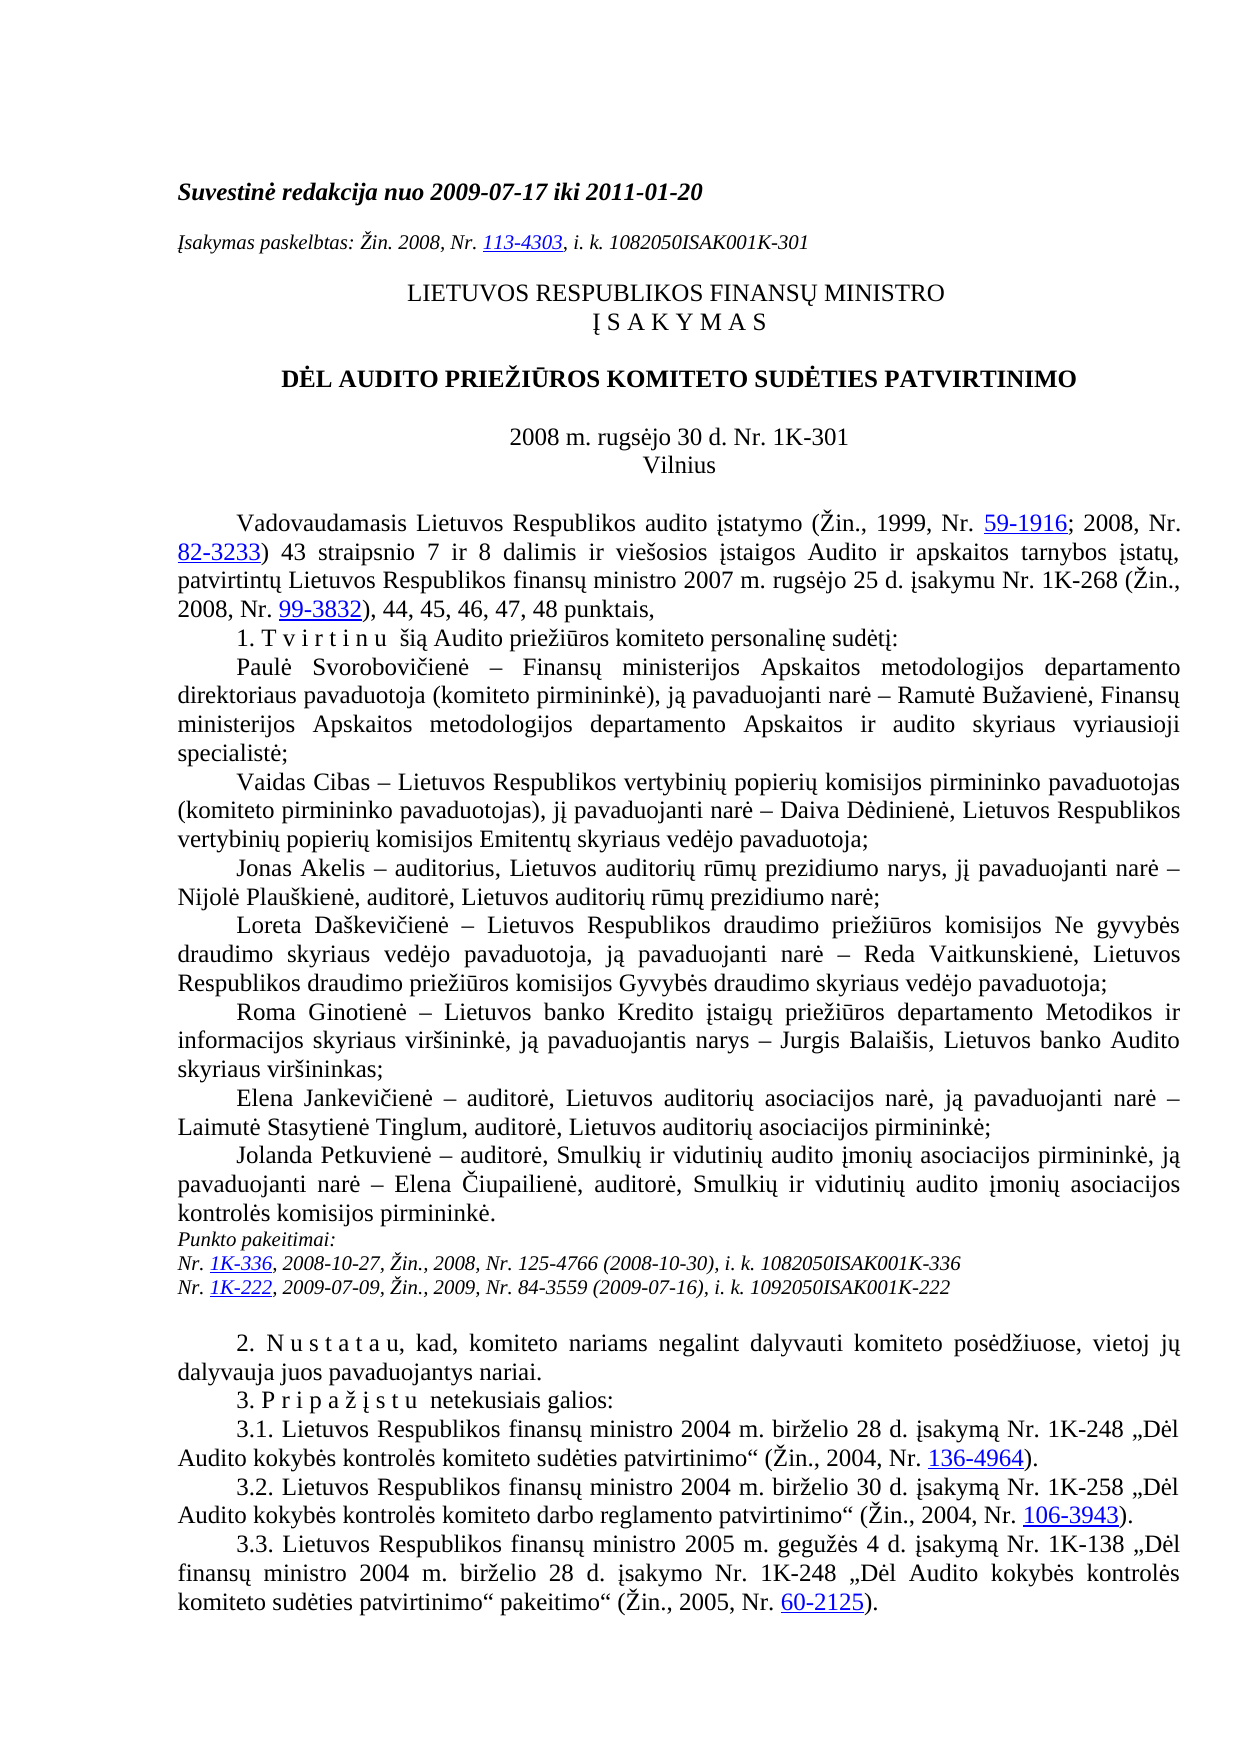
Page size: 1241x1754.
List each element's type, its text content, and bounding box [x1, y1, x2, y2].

text Nr. 1K-222, 2009-07-09, Žin., 2009, Nr. 84-3559 (2009-07-16), i. k. 1092050ISAK001K-222 [177, 1275, 1181, 1299]
text DĖL AUDITO PRIEŽIŪROS KOMITETO SUDĖTIES PATVIRTINIMO [177, 364, 1181, 393]
text Vaidas Cibas – Lietuvos Respublikos vertybinių popierių komisijos pirmininko pavaduotojas (komiteto pirmininko pavaduotojas), jį pavaduojanti narė – Daiva Dėdinienė, Lietuvos Respublikos vertybinių popierių komisijos Emitentų skyriaus vedėjo pavaduotoja; [177, 767, 1181, 853]
text Vadovaudamasis Lietuvos Respublikos audito įstatymo (Žin., 1999, Nr. 59-1916; 2008, Nr. 82-3233) 43 straipsnio 7 ir 8 dalimis ir viešosios įstaigos Audito ir apskaitos tarnybos įstatų, patvirtintų Lietuvos Respublikos finansų ministro 2007 m. rugsėjo 25 d. įsakymu Nr. 1K-268 (Žin., 2008, Nr. 99-3832), 44, 45, 46, 47, 48 punktais, [177, 508, 1181, 623]
text Įsakymas paskelbtas: Žin. 2008, Nr. 113-4303, i. k. 1082050ISAK001K-301 [177, 230, 1181, 254]
text Vilnius [177, 451, 1181, 479]
text LIETUVOS RESPUBLIKOS FINANSŲ MINISTRO [177, 278, 1181, 307]
text Paulė Svorobovičienė – Finansų ministerijos Apskaitos metodologijos departamento direktoriaus pavaduotoja (komiteto pirmininkė), ją pavaduojanti narė – Ramutė Bužavienė, Finansų ministerijos Apskaitos metodologijos departamento Apskaitos ir audito skyriaus vyriausioji specialistė; [177, 652, 1181, 767]
text 3.2. Lietuvos Respublikos finansų ministro 2004 m. birželio 30 d. įsakymą Nr. 1K-258 „Dėl Audito kokybės kontrolės komiteto darbo reglamento patvirtinimo“ (Žin., 2004, Nr. 106-3943). [177, 1472, 1181, 1529]
text Loreta Daškevičienė – Lietuvos Respublikos draudimo priežiūros komisijos Ne gyvybės draudimo skyriaus vedėjo pavaduotoja, ją pavaduojanti narė – Reda Vaitkunskienė, Lietuvos Respublikos draudimo priežiūros komisijos Gyvybės draudimo skyriaus vedėjo pavaduotoja; [177, 911, 1181, 997]
text Suvestinė redakcija nuo 2009-07-17 iki 2011-01-20 [177, 177, 1181, 206]
text Jonas Akelis – auditorius, Lietuvos auditorių rūmų prezidiumo narys, jį pavaduojanti narė – Nijolė Plauškienė, auditorė, Lietuvos auditorių rūmų prezidiumo narė; [177, 853, 1181, 911]
text 1. Tvirtinu šią Audito priežiūros komiteto personalinę sudėtį: [177, 623, 1181, 652]
text 2008 m. rugsėjo 30 d. Nr. 1K-301 [177, 422, 1181, 451]
text Roma Ginotienė – Lietuvos banko Kredito įstaigų priežiūros departamento Metodikos ir informacijos skyriaus viršininkė, ją pavaduojantis narys – Jurgis Balaišis, Lietuvos banko Audito skyriaus viršininkas; [177, 997, 1181, 1083]
text Elena Jankevičienė – auditorė, Lietuvos auditorių asociacijos narė, ją pavaduojanti narė – Laimutė Stasytienė Tinglum, auditorė, Lietuvos auditorių asociacijos pirmininkė; [177, 1083, 1181, 1141]
text Nr. 1K-336, 2008-10-27, Žin., 2008, Nr. 125-4766 (2008-10-30), i. k. 1082050ISAK001K-336 [177, 1251, 1181, 1275]
text 3.1. Lietuvos Respublikos finansų ministro 2004 m. birželio 28 d. įsakymą Nr. 1K-248 „Dėl Audito kokybės kontrolės komiteto sudėties patvirtinimo“ (Žin., 2004, Nr. 136-4964). [177, 1414, 1181, 1472]
text Jolanda Petkuvienė – auditorė, Smulkių ir vidutinių audito įmonių asociacijos pirmininkė, ją pavaduojanti narė – Elena Čiupailienė, auditorė, Smulkių ir vidutinių audito įmonių asociacijos kontrolės komisijos pirmininkė. [177, 1141, 1181, 1227]
text ĮSAKYMAS [177, 307, 1181, 336]
text 2. Nustatau, kad, komiteto nariams negalint dalyvauti komiteto posėdžiuose, vietoj jų dalyvauja juos pavaduojantys nariai. [177, 1328, 1181, 1385]
text 3. Pripažįstu netekusiais galios: [177, 1385, 1181, 1414]
text Punkto pakeitimai: [177, 1227, 1181, 1251]
text 3.3. Lietuvos Respublikos finansų ministro 2005 m. gegužės 4 d. įsakymą Nr. 1K-138 „Dėl finansų ministro 2004 m. birželio 28 d. įsakymo Nr. 1K-248 „Dėl Audito kokybės kontrolės komiteto sudėties patvirtinimo“ pakeitimo“ (Žin., 2005, Nr. 60-2125). [177, 1529, 1181, 1615]
